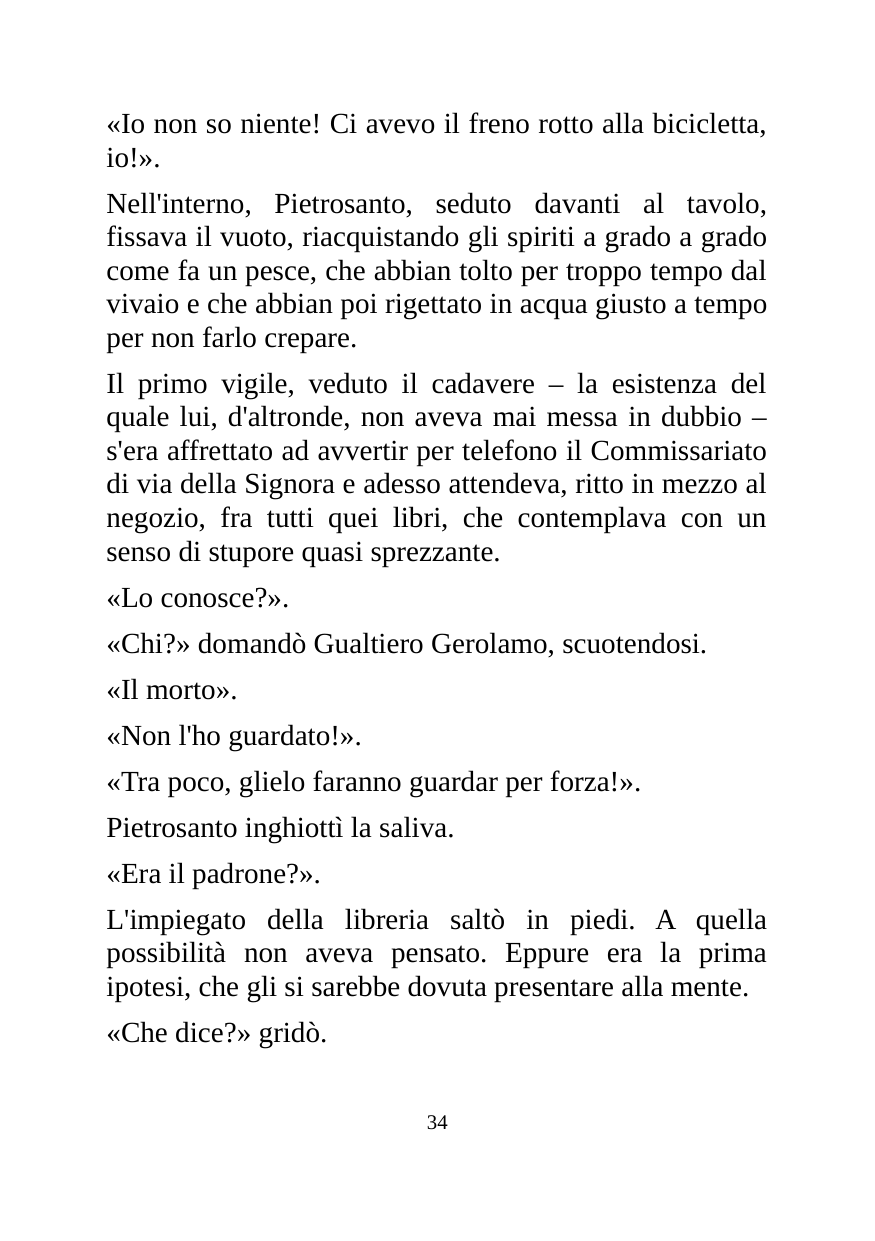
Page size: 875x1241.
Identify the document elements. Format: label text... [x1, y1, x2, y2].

text «Che dice?» gridò. [106, 1015, 768, 1049]
text «Io non so niente! Ci avevo il freno rotto alla bicicletta, io!». [106, 106, 768, 173]
text Il primo vigile, veduto il cadavere – la esistenza del quale lui, d'altronde, non aveva mai messa in dubbio – s'era affrettato ad avvertir per telefono il Commissariato di via della Signora e adesso attendeva, ritto in mezzo al negozio, fra tutti quei libri, che contemplava con un senso di stupore quasi sprezzante. [106, 366, 768, 567]
text L'impiegato della libreria saltò in piedi. A quella possibilità non aveva pensato. Eppure era la prima ipotesi, che gli si sarebbe dovuta presentare alla mente. [106, 902, 768, 1003]
text «Chi?» domandò Gualtiero Gerolamo, scuotendosi. [106, 626, 768, 659]
text «Lo conosce?». [106, 580, 768, 613]
text «Era il padrone?». [106, 856, 768, 889]
text «Non l'ho guardato!». [106, 718, 768, 751]
text Nell'interno, Pietrosanto, seduto davanti al tavolo, fissava il vuoto, riacquistando gli spiriti a grado a grado come fa un pesce, che abbian tolto per troppo tempo dal vivaio e che abbian poi rigettato in acqua giusto a tempo per non farlo crepare. [106, 186, 768, 353]
text «Il morto». [106, 672, 768, 705]
text Pietrosanto inghiottì la saliva. [106, 810, 768, 843]
text «Tra poco, glielo faranno guardar per forza!». [106, 764, 768, 797]
